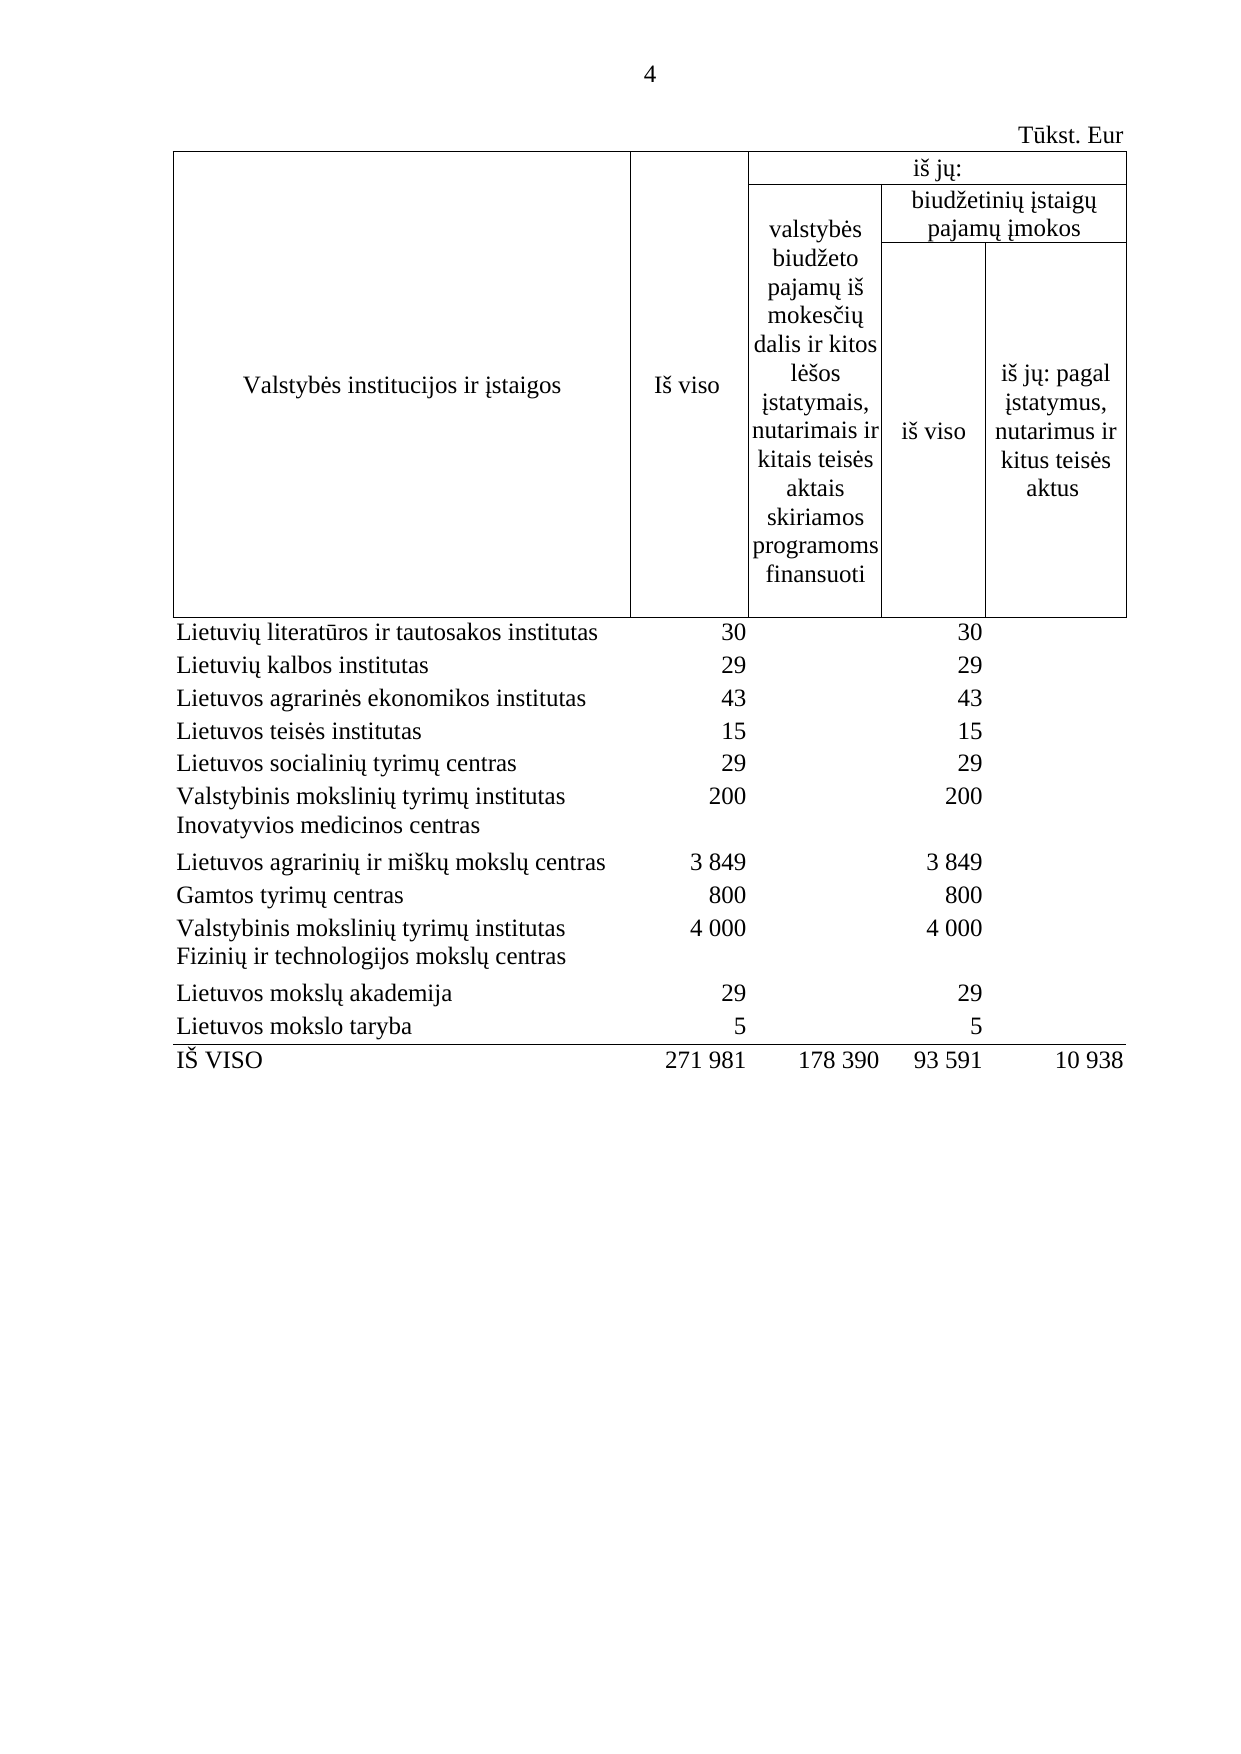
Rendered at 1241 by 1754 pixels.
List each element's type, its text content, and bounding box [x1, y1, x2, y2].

table_cell [985, 880, 1126, 913]
table_cell 29 [882, 650, 985, 683]
table_cell iš viso [882, 243, 985, 617]
table_cell [985, 749, 1126, 781]
table_cell 4 000 [882, 913, 985, 978]
table_cell [985, 1011, 1126, 1044]
table_cell 178 390 [749, 1045, 882, 1077]
table_cell [985, 913, 1126, 978]
table_cell [749, 847, 882, 880]
table_cell Iš viso [631, 152, 748, 617]
table_cell iš jų: pagal įstatymus, nutarimus ir kitus teisės aktus [986, 243, 1126, 617]
table_cell [749, 618, 882, 650]
table_cell Gamtos tyrimų centras [173, 880, 631, 913]
table_cell 200 [882, 781, 985, 847]
table_header Tūkst. Eur [882, 118, 1126, 151]
table_cell 800 [882, 880, 985, 913]
table_cell 10 938 [985, 1045, 1126, 1077]
table_cell 800 [631, 880, 749, 913]
table_cell [985, 650, 1126, 683]
table_cell biudžetinių įstaigų pajamų įmokos [882, 185, 1126, 242]
table_cell Lietuvių literatūros ir tautosakos institutas [173, 618, 631, 650]
table_cell Lietuvos teisės institutas [173, 716, 631, 748]
table_header [631, 118, 749, 151]
table_cell Lietuvos socialinių tyrimų centras [173, 749, 631, 781]
table_cell Valstybės institucijos ir įstaigos [174, 152, 630, 617]
table_cell [749, 880, 882, 913]
table_cell 29 [631, 749, 749, 781]
table_cell Lietuvių kalbos institutas [173, 650, 631, 683]
table_cell 29 [882, 749, 985, 781]
table_cell 30 [882, 618, 985, 650]
table_cell 200 [631, 781, 749, 847]
table_cell 15 [882, 716, 985, 748]
table_cell Valstybinis mokslinių tyrimų institutas Fizinių ir technologijos mokslų centras [173, 913, 631, 978]
table_cell Lietuvos agrarinių ir miškų mokslų centras [173, 847, 631, 880]
table_cell Lietuvos mokslų akademija [173, 978, 631, 1011]
table_cell Valstybinis mokslinių tyrimų institutas Inovatyvios medicinos centras [173, 781, 631, 847]
table_cell [749, 683, 882, 716]
table_cell iš jų: [749, 152, 1126, 184]
table_cell [985, 716, 1126, 748]
table_cell IŠ VISO [173, 1045, 631, 1077]
table_cell [985, 618, 1126, 650]
table_cell 4 000 [631, 913, 749, 978]
table_cell Lietuvos mokslo taryba [173, 1011, 631, 1044]
table_cell valstybės biudžeto pajamų iš mokesčių dalis ir kitos lėšos įstatymais, nutarimais ir kitais teisės aktais skiriamos programoms finansuoti [749, 185, 881, 617]
table_cell 29 [882, 978, 985, 1011]
table_cell [749, 716, 882, 748]
table_cell 43 [631, 683, 749, 716]
table_cell [749, 978, 882, 1011]
table_cell [985, 781, 1126, 847]
table_cell [749, 781, 882, 847]
table_cell [985, 683, 1126, 716]
table_cell 5 [882, 1011, 985, 1044]
table_cell [749, 749, 882, 781]
table_cell [985, 978, 1126, 1011]
table_cell 93 591 [882, 1045, 985, 1077]
table_cell [749, 1011, 882, 1044]
table_cell 271 981 [631, 1045, 749, 1077]
table_cell Lietuvos agrarinės ekonomikos institutas [173, 683, 631, 716]
table_header [749, 118, 882, 151]
table_cell 15 [631, 716, 749, 748]
table_cell [749, 650, 882, 683]
table_header [173, 118, 631, 151]
table_cell 3 849 [882, 847, 985, 880]
table_cell 29 [631, 650, 749, 683]
table_cell 30 [631, 618, 749, 650]
table_cell 43 [882, 683, 985, 716]
table_cell 3 849 [631, 847, 749, 880]
table_cell 29 [631, 978, 749, 1011]
table_cell [985, 847, 1126, 880]
table_cell 5 [631, 1011, 749, 1044]
table_cell [749, 913, 882, 978]
